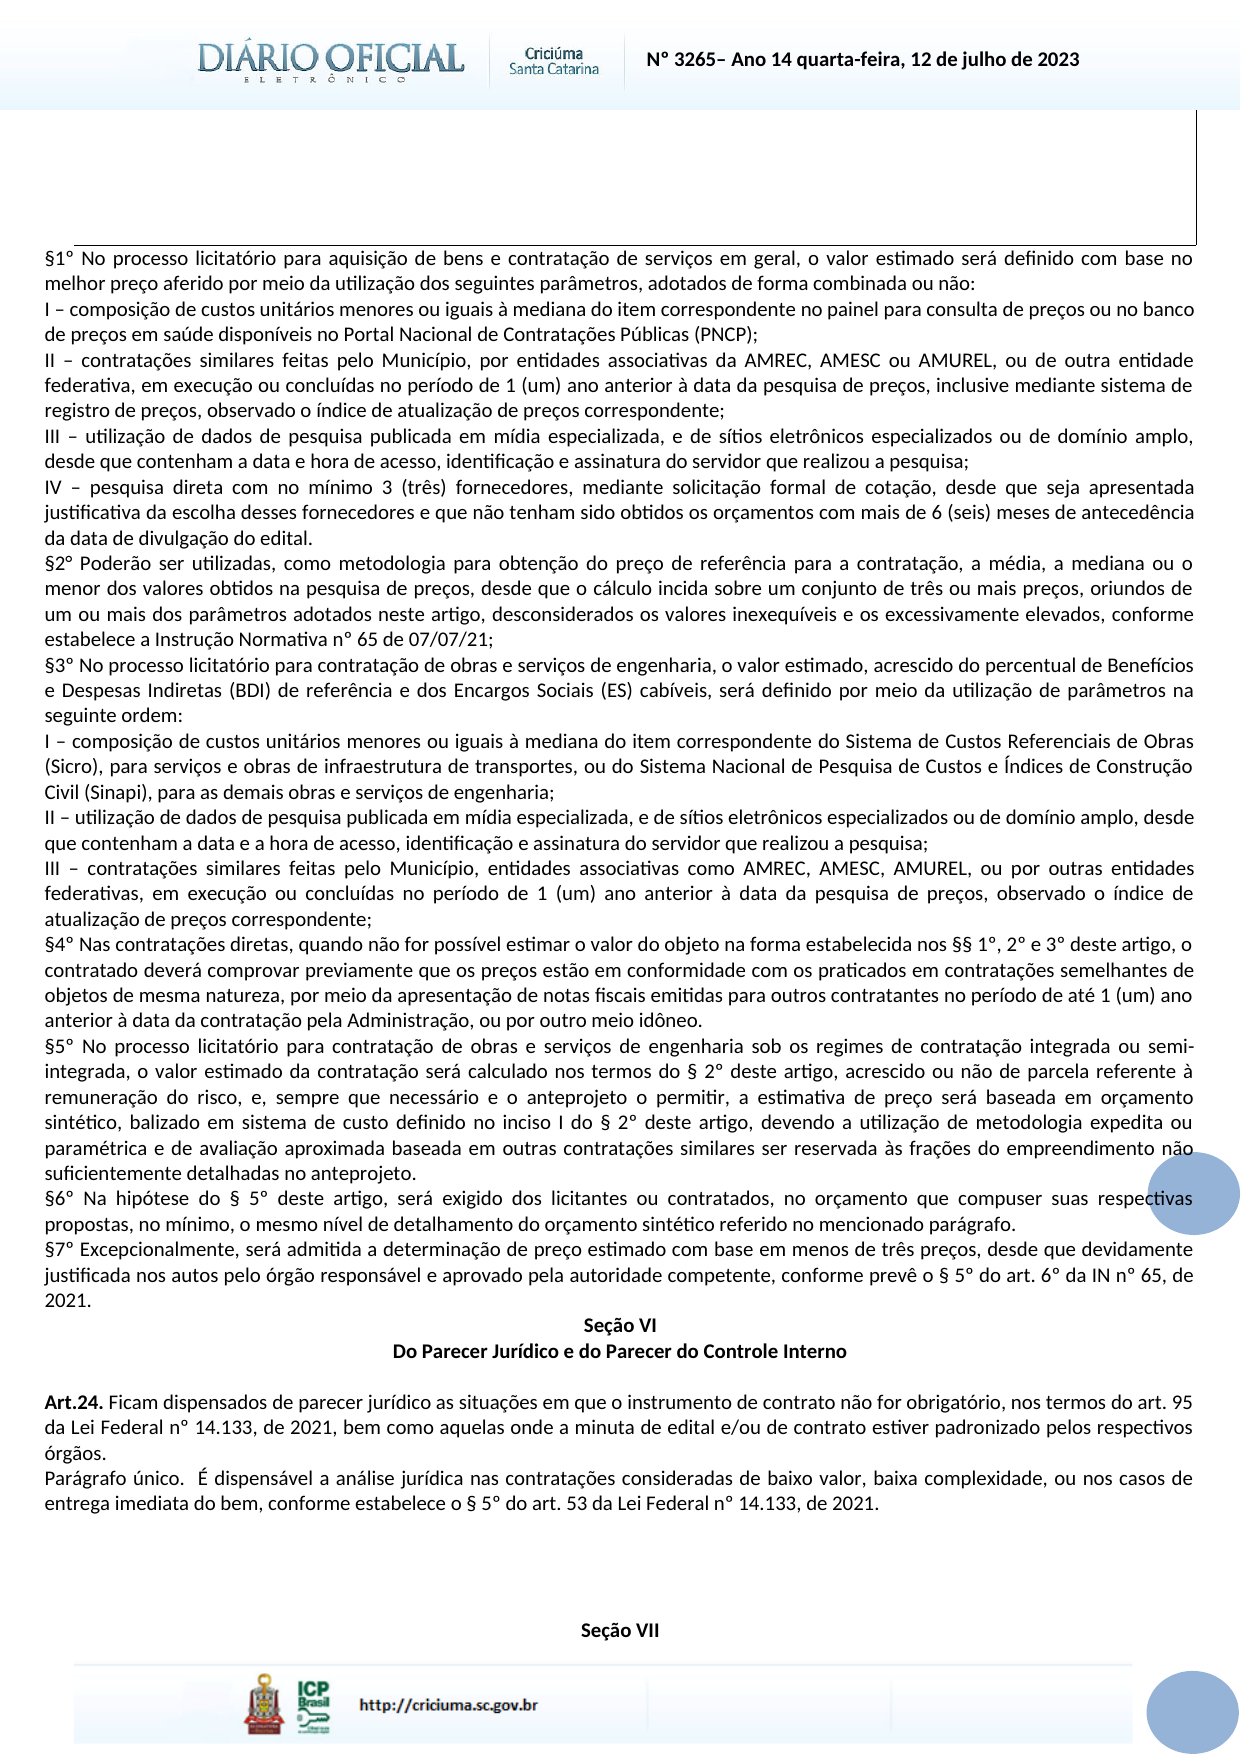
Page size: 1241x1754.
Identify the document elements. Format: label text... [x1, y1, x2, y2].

text Art.24. Ficam dispensados de parecer jurídico as situações em que o instrumento de contrato não for obrigatório, nos termos do art. 95 da Lei Federal nº 14.133, de 2021, bem como aquelas onde a minuta de edital e/ou de contrato estiver padronizado pelos respectivos órgãos. [44, 1389, 1196, 1465]
text Seção VII [44, 1618, 1196, 1643]
text I – composição de custos unitários menores ou iguais à mediana do item correspondente do Sistema de Custos Referenciais de Obras (Sicro), para serviços e obras de infraestrutura de transportes, ou do Sistema Nacional de Pesquisa de Custos e Índices de Construção Civil (Sinapi), para as demais obras e serviços de engenharia; [44, 728, 1196, 804]
text IV – pesquisa direta com no mínimo 3 (três) fornecedores, mediante solicitação formal de cotação, desde que seja apresentada justificativa da escolha desses fornecedores e que não tenham sido obtidos os orçamentos com mais de 6 (seis) meses de antecedência da data de divulgação do edital. [44, 474, 1196, 550]
text §2° Poderão ser utilizadas, como metodologia para obtenção do preço de referência para a contratação, a média, a mediana ou o menor dos valores obtidos na pesquisa de preços, desde que o cálculo incida sobre um conjunto de três ou mais preços, oriundos de um ou mais dos parâmetros adotados neste artigo, desconsiderados os valores inexequíveis e os excessivamente elevados, conforme estabelece a Instrução Normativa nº 65 de 07/07/21; [44, 550, 1196, 652]
text Seção VI [44, 1313, 1196, 1338]
text §6º Na hipótese do § 5º deste artigo, será exigido dos licitantes ou contratados, no orçamento que compuser suas respectivas propostas, no mínimo, o mesmo nível de detalhamento do orçamento sintético referido no mencionado parágrafo. [44, 1186, 1193, 1236]
text §3º No processo licitatório para contratação de obras e serviços de engenharia, o valor estimado, acrescido do percentual de Benefícios e Despesas Indiretas (BDI) de referência e dos Encargos Sociais (ES) cabíveis, será definido por meio da utilização de parâmetros na seguinte ordem: [44, 652, 1196, 728]
text §1º No processo licitatório para aquisição de bens e contratação de serviços em geral, o valor estimado será definido com base no melhor preço aferido por meio da utilização dos seguintes parâmetros, adotados de forma combinada ou não: [44, 245, 1196, 296]
text §5º No processo licitatório para contratação de obras e serviços de engenharia sob os regimes de contratação integrada ou semi-integrada, o valor estimado da contratação será calculado nos termos do § 2º deste artigo, acrescido ou não de parcela referente à remuneração do risco, e, sempre que necessário e o anteprojeto o permitir, a estimativa de preço será baseada em orçamento sintético, balizado em sistema de custo definido no inciso I do § 2º deste artigo, devendo a utilização de metodologia expedita ou paramétrica e de avaliação aproximada baseada em outras contratações similares ser reservada às frações do empreendimento não suficientemente detalhadas no anteprojeto. [44, 1033, 1196, 1186]
text I – composição de custos unitários menores ou iguais à mediana do item correspondente no painel para consulta de preços ou no banco de preços em saúde disponíveis no Portal Nacional de Contratações Públicas (PNCP); [44, 296, 1196, 347]
text III – contratações similares feitas pelo Município, entidades associativas como AMREC, AMESC, AMUREL, ou por outras entidades federativas, em execução ou concluídas no período de 1 (um) ano anterior à data da pesquisa de preços, observado o índice de atualização de preços correspondente; [44, 855, 1196, 931]
text §7º Excepcionalmente, será admitida a determinação de preço estimado com base em menos de três preços, desde que devidamente justificada nos autos pelo órgão responsável e aprovado pela autoridade competente, conforme prevê o § 5º do art. 6º da IN nº 65, de 2021. [44, 1236, 1196, 1313]
text §4º Nas contratações diretas, quando não for possível estimar o valor do objeto na forma estabelecida nos §§ 1º, 2º e 3º deste artigo, o contratado deverá comprovar previamente que os preços estão em conformidade com os praticados em contratações semelhantes de objetos de mesma natureza, por meio da apresentação de notas fiscais emitidas para outros contratantes no período de até 1 (um) ano anterior à data da contratação pela Administração, ou por outro meio idôneo. [44, 931, 1196, 1033]
text Parágrafo único. É dispensável a análise jurídica nas contratações consideradas de baixo valor, baixa complexidade, ou nos casos de entrega imediata do bem, conforme estabelece o § 5º do art. 53 da Lei Federal nº 14.133, de 2021. [44, 1465, 1196, 1516]
text Do Parecer Jurídico e do Parecer do Controle Interno [44, 1338, 1196, 1363]
text II – utilização de dados de pesquisa publicada em mídia especializada, e de sítios eletrônicos especializados ou de domínio amplo, desde que contenham a data e a hora de acesso, identificação e assinatura do servidor que realizou a pesquisa; [44, 804, 1196, 855]
text III – utilização de dados de pesquisa publicada em mídia especializada, e de sítios eletrônicos especializados ou de domínio amplo, desde que contenham a data e hora de acesso, identificação e assinatura do servidor que realizou a pesquisa; [44, 423, 1196, 474]
text II – contratações similares feitas pelo Município, por entidades associativas da AMREC, AMESC ou AMUREL, ou de outra entidade federativa, em execução ou concluídas no período de 1 (um) ano anterior à data da pesquisa de preços, inclusive mediante sistema de registro de preços, observado o índice de atualização de preços correspondente; [44, 347, 1196, 423]
